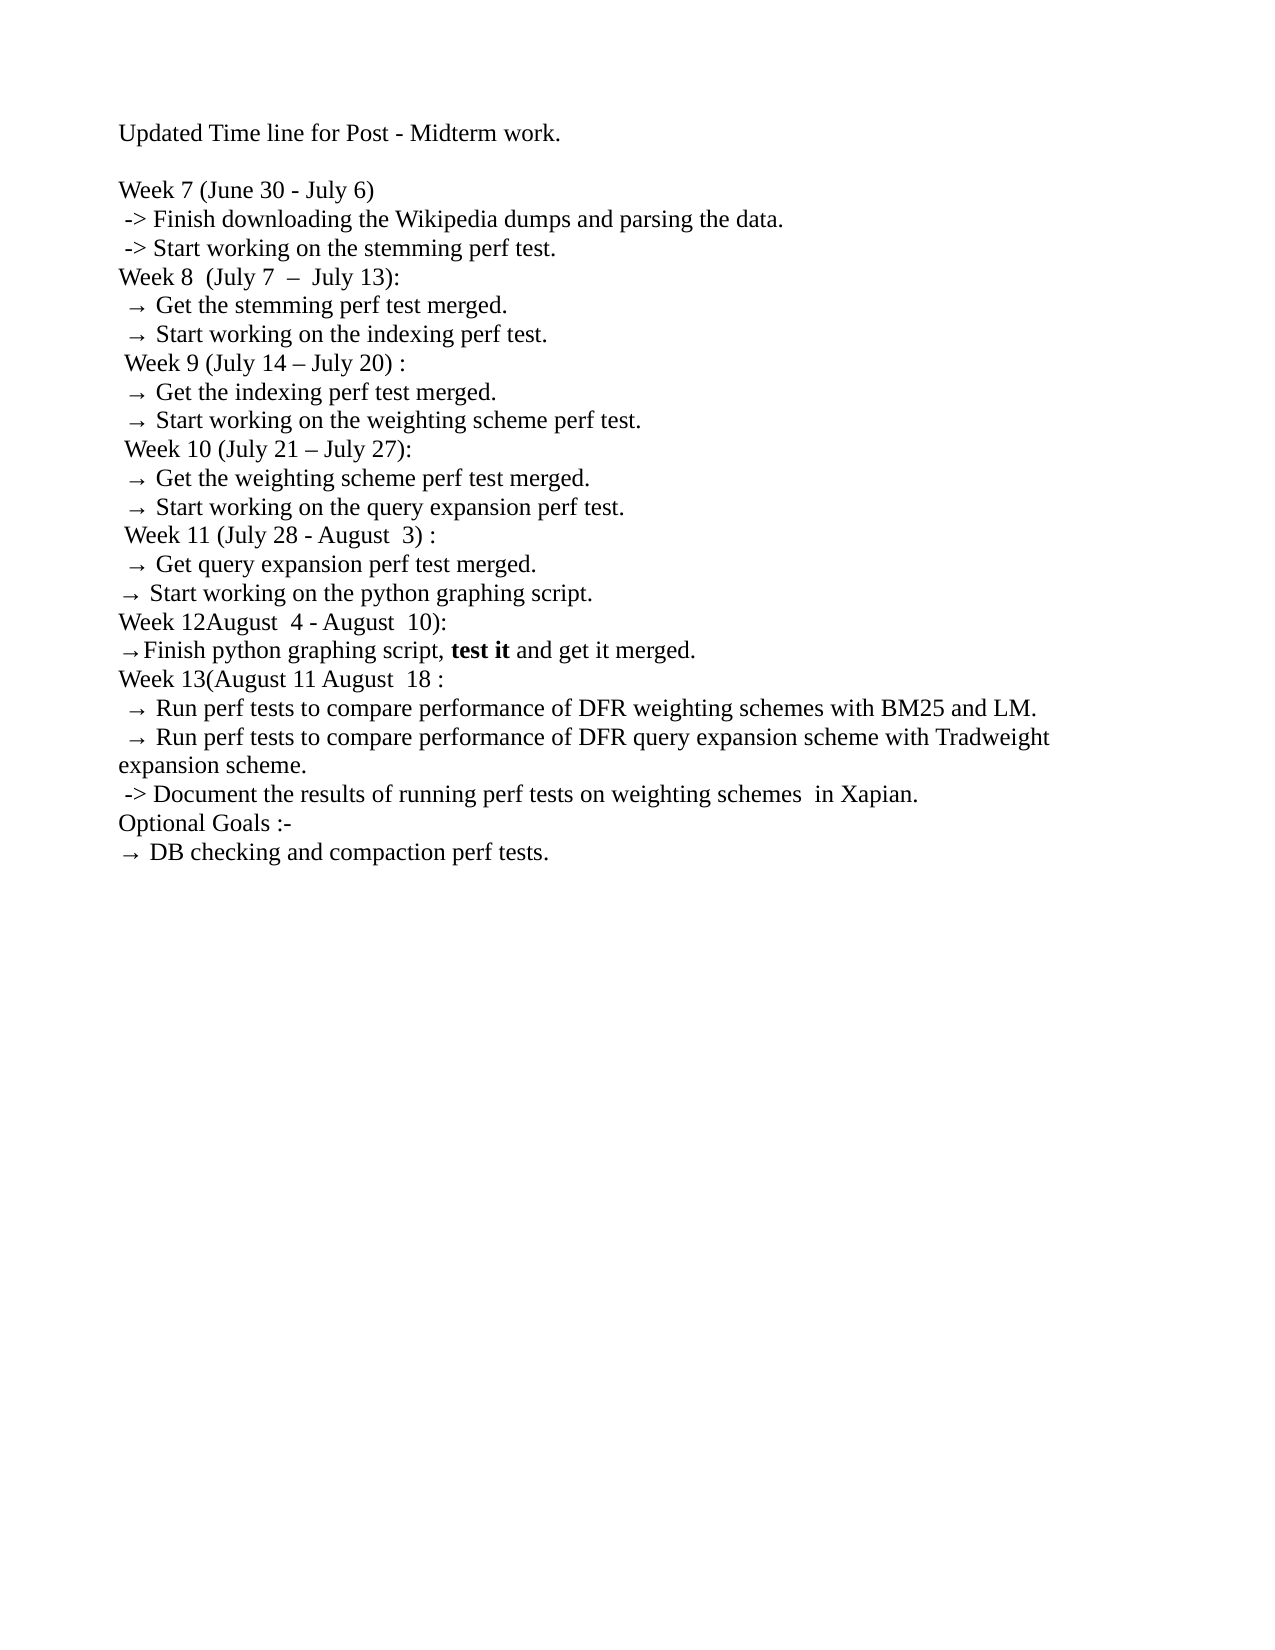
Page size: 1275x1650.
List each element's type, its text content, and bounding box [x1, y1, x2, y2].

text Week 8 (July 7 – July 13): [118, 262, 1157, 291]
text → Run perf tests to compare performance of DFR weighting schemes with BM25 and LM. [118, 693, 1157, 722]
text Week 7 (June 30 - July 6) [118, 176, 1157, 204]
text Week 12August 4 - August 10): [118, 607, 1157, 636]
text → Start working on the indexing perf test. [118, 319, 1157, 348]
text Optional Goals :- → DB checking and compaction perf tests. [118, 808, 1157, 866]
text → Get the indexing perf test merged. [118, 377, 1157, 406]
text → Get the weighting scheme perf test merged. [118, 463, 1157, 492]
text -> Start working on the stemming perf test. [118, 233, 1157, 262]
text → Run perf tests to compare performance of DFR query expansion scheme with Tradweight expansion scheme. [118, 722, 1157, 779]
text Week 9 (July 14 – July 20) : [118, 348, 1157, 377]
text → Get the stemming perf test merged. [118, 291, 1157, 319]
text → Get query expansion perf test merged. [118, 549, 1157, 578]
text -> Document the results of running perf tests on weighting schemes in Xapian. [118, 779, 1157, 808]
text → Start working on the query expansion perf test. [118, 492, 1157, 521]
text Week 10 (July 21 – July 27): [118, 434, 1157, 463]
text Week 13(August 11 August 18 : [118, 664, 1157, 693]
text -> Finish downloading the Wikipedia dumps and parsing the data. [118, 204, 1157, 233]
text →Finish python graphing script, test it and get it merged. [118, 636, 1157, 664]
text → Start working on the weighting scheme perf test. [118, 406, 1157, 434]
text Week 11 (July 28 - August 3) : [118, 521, 1157, 549]
text → Start working on the python graphing script. [118, 578, 1157, 607]
text Updated Time line for Post - Midterm work. [118, 118, 1157, 147]
